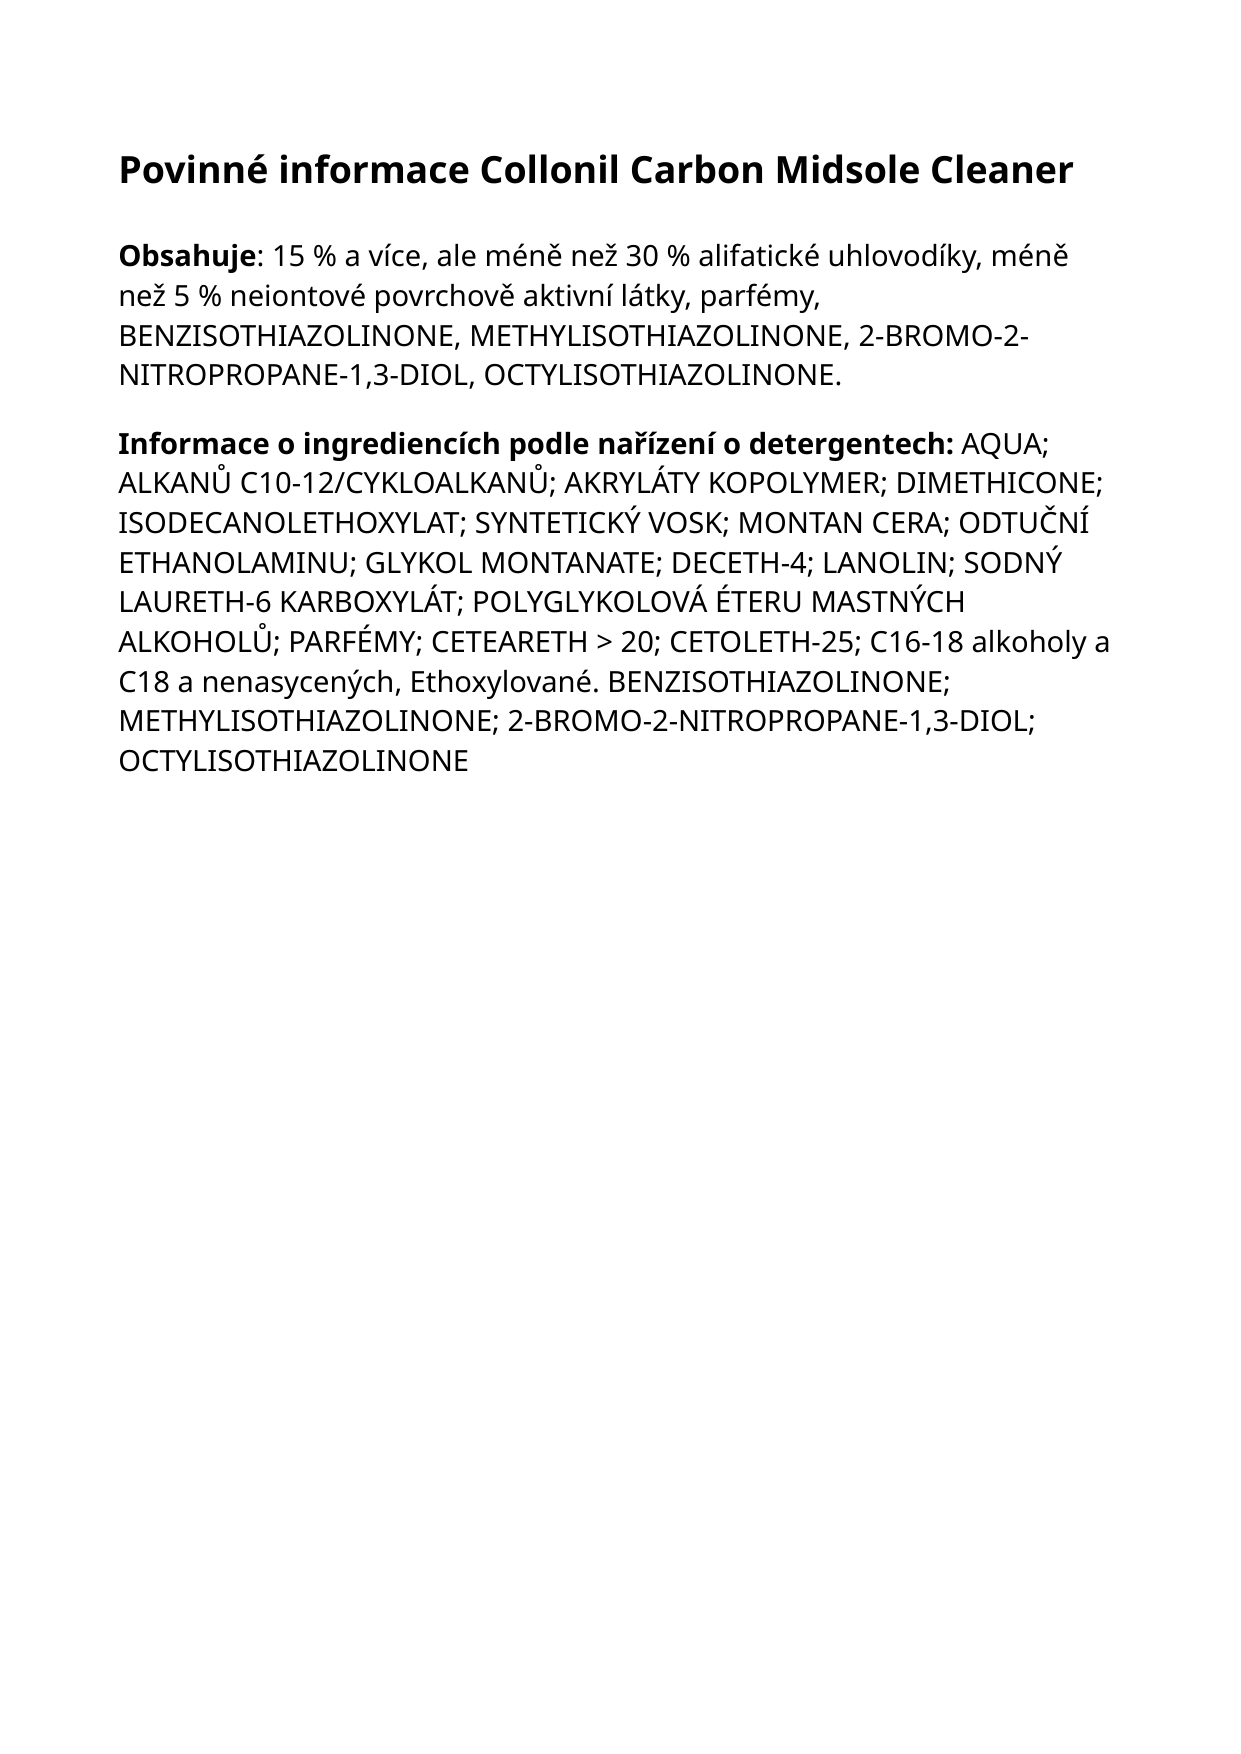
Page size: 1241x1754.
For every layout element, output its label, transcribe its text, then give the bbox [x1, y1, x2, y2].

text Obsahuje: 15 % a více, ale méně než 30 % alifatické uhlovodíky, méně než 5 % neiontové povrchově aktivní látky, parfémy, BENZISOTHIAZOLINONE, METHYLISOTHIAZOLINONE, 2-BROMO-2-NITROPROPANE-1,3-DIOL, OCTYLISOTHIAZOLINONE. Informace o ingrediencích podle nařízení o detergentech: AQUA; ALKANŮ C10-12/CYKLOALKANŮ; AKRYLÁTY KOPOLYMER; DIMETHICONE; ISODECANOLETHOXYLAT; SYNTETICKÝ VOSK; MONTAN CERA; ODTUČNÍ ETHANOLAMINU; GLYKOL MONTANATE; DECETH-4; LANOLIN; SODNÝ LAURETH-6 KARBOXYLÁT; POLYGLYKOLOVÁ ÉTERU MASTNÝCH ALKOHOLŮ; PARFÉMY; CETEARETH > 20; CETOLETH-25; C16-18 alkoholy a C18 a nenasycených, Ethoxylované. BENZISOTHIAZOLINONE; METHYLISOTHIAZOLINONE; 2-BROMO-2-NITROPROPANE-1,3-DIOL; OCTYLISOTHIAZOLINONE [118, 207, 1122, 838]
subtitle Povinné informace Collonil Carbon Midsole Cleaner [118, 143, 1122, 194]
